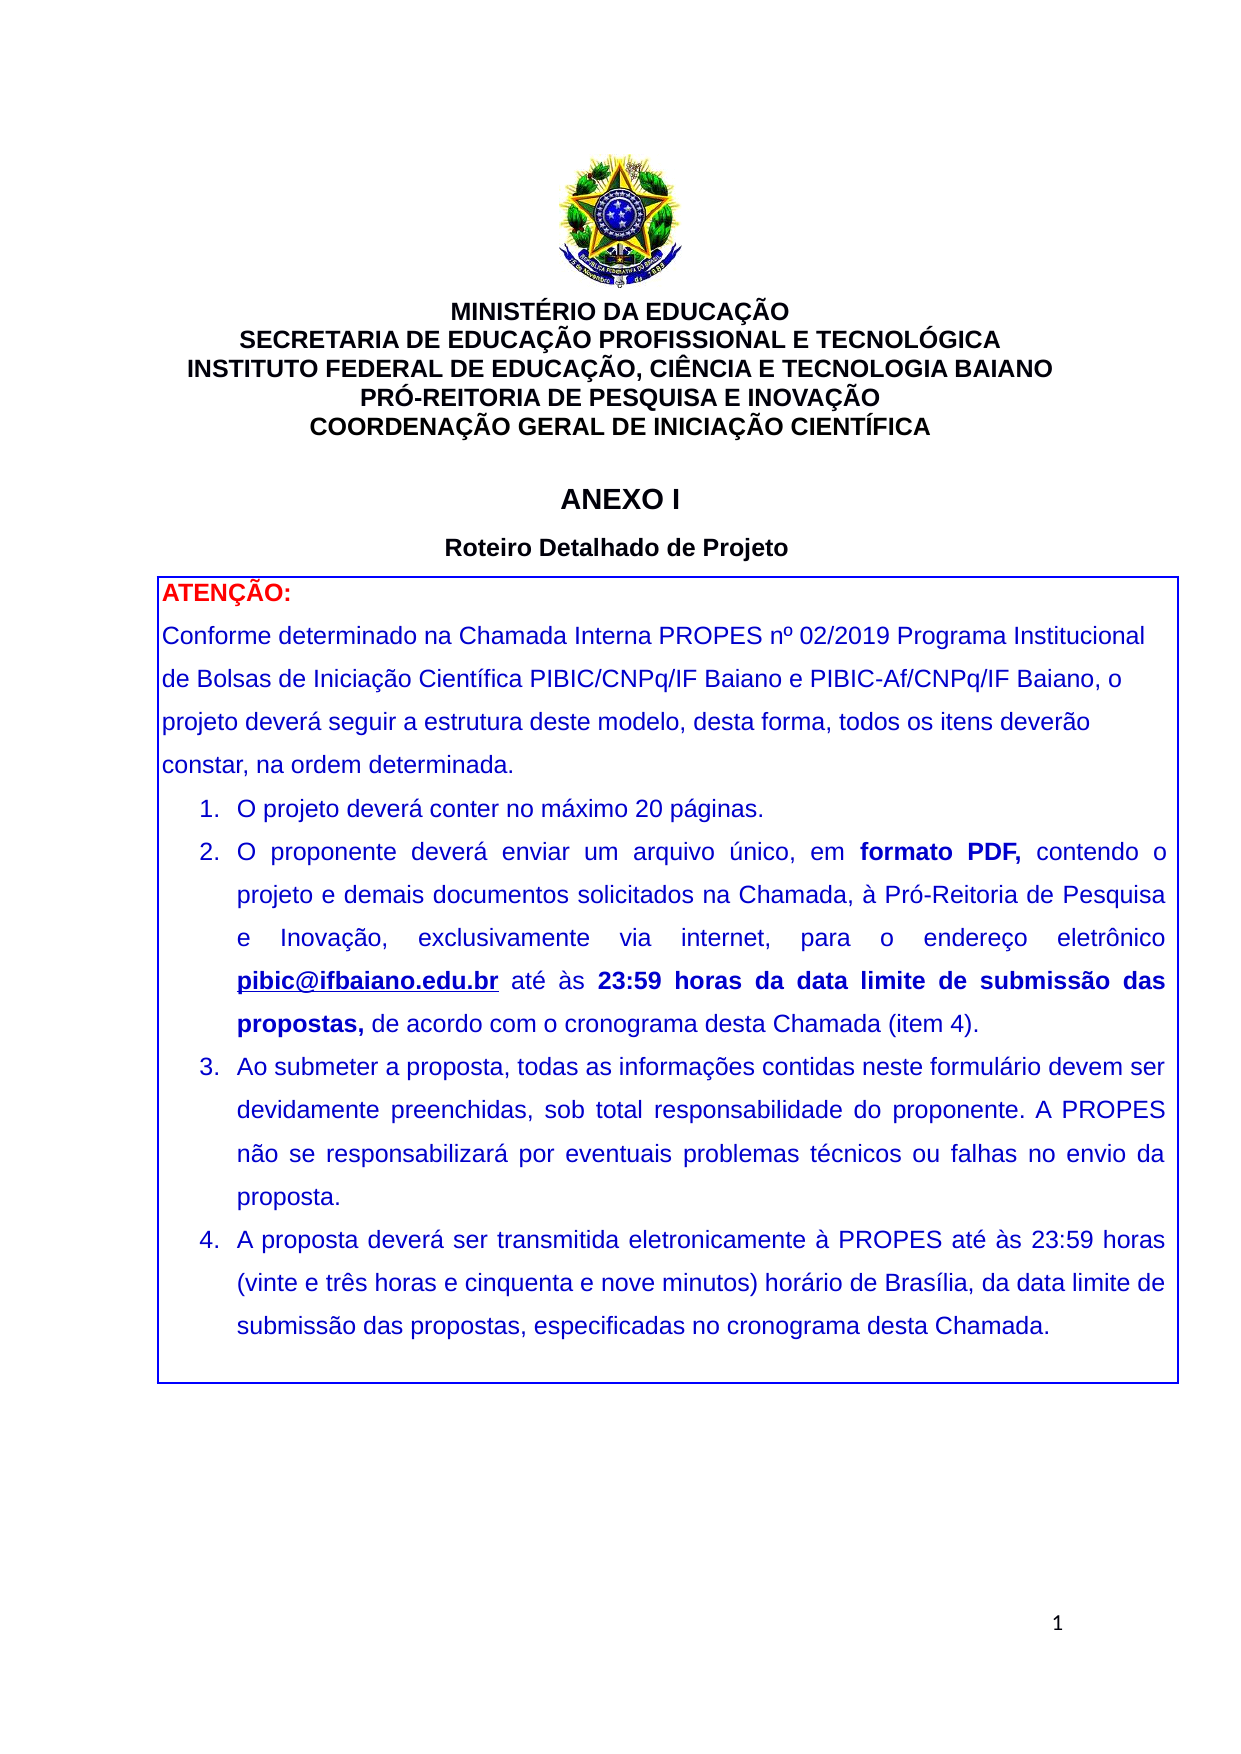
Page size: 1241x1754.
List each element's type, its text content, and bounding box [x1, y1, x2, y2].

text COORDENAÇÃO GERAL DE INICIAÇÃO CIENTÍFICA [177, 412, 1063, 440]
subtitle Roteiro Detalhado de Projeto [177, 533, 1063, 561]
text PRÓ-REITORIA DE PESQUISA E INOVAÇÃO [177, 383, 1063, 412]
subtitle ANEXO I [177, 482, 1063, 516]
text INSTITUTO FEDERAL DE EDUCAÇÃO, CIÊNCIA E TECNOLOGIA BAIANO [177, 354, 1063, 383]
table_header ATENÇÃO: Conforme determinado na Chamada Interna PROPES nº 02/2019 Programa Institucional de Bolsas de Iniciação Científica PIBIC/CNPq/IF Baiano e PIBIC-Af/CNPq/IF Baiano, o projeto deverá seguir a estrutura deste modelo, desta forma, todos os itens deverão constar, na ordem determinada. O projeto deverá conter no máximo 20 páginas. O proponente deverá enviar um arquivo único, em formato PDF, contendo o projeto e demais documentos solicitados na Chamada, à Pró-Reitoria de Pesquisa e Inovação, exclusivamente via internet, para o endereço eletrônico pibic@ifbaiano.edu.br até às 23:59 horas da data limite de submissão das propostas, de acordo com o cronograma desta Chamada (item 4). Ao submeter a proposta, todas as informações contidas neste formulário devem ser devidamente preenchidas, sob total responsabilidade do proponente. A PROPES não se responsabilizará por eventuais problemas técnicos ou falhas no envio da proposta. A proposta deverá ser transmitida eletronicamente à PROPES até às 23:59 horas (vinte e três horas e cinquenta e nove minutos) horário de Brasília, da data limite de submissão das propostas, especificadas no cronograma desta Chamada. [159, 578, 1177, 1382]
text MINISTÉRIO DA EDUCAÇÃO [177, 297, 1063, 325]
picture [548, 147, 692, 297]
text SECRETARIA DE EDUCAÇÃO PROFISSIONAL E TECNOLÓGICA [177, 325, 1063, 354]
